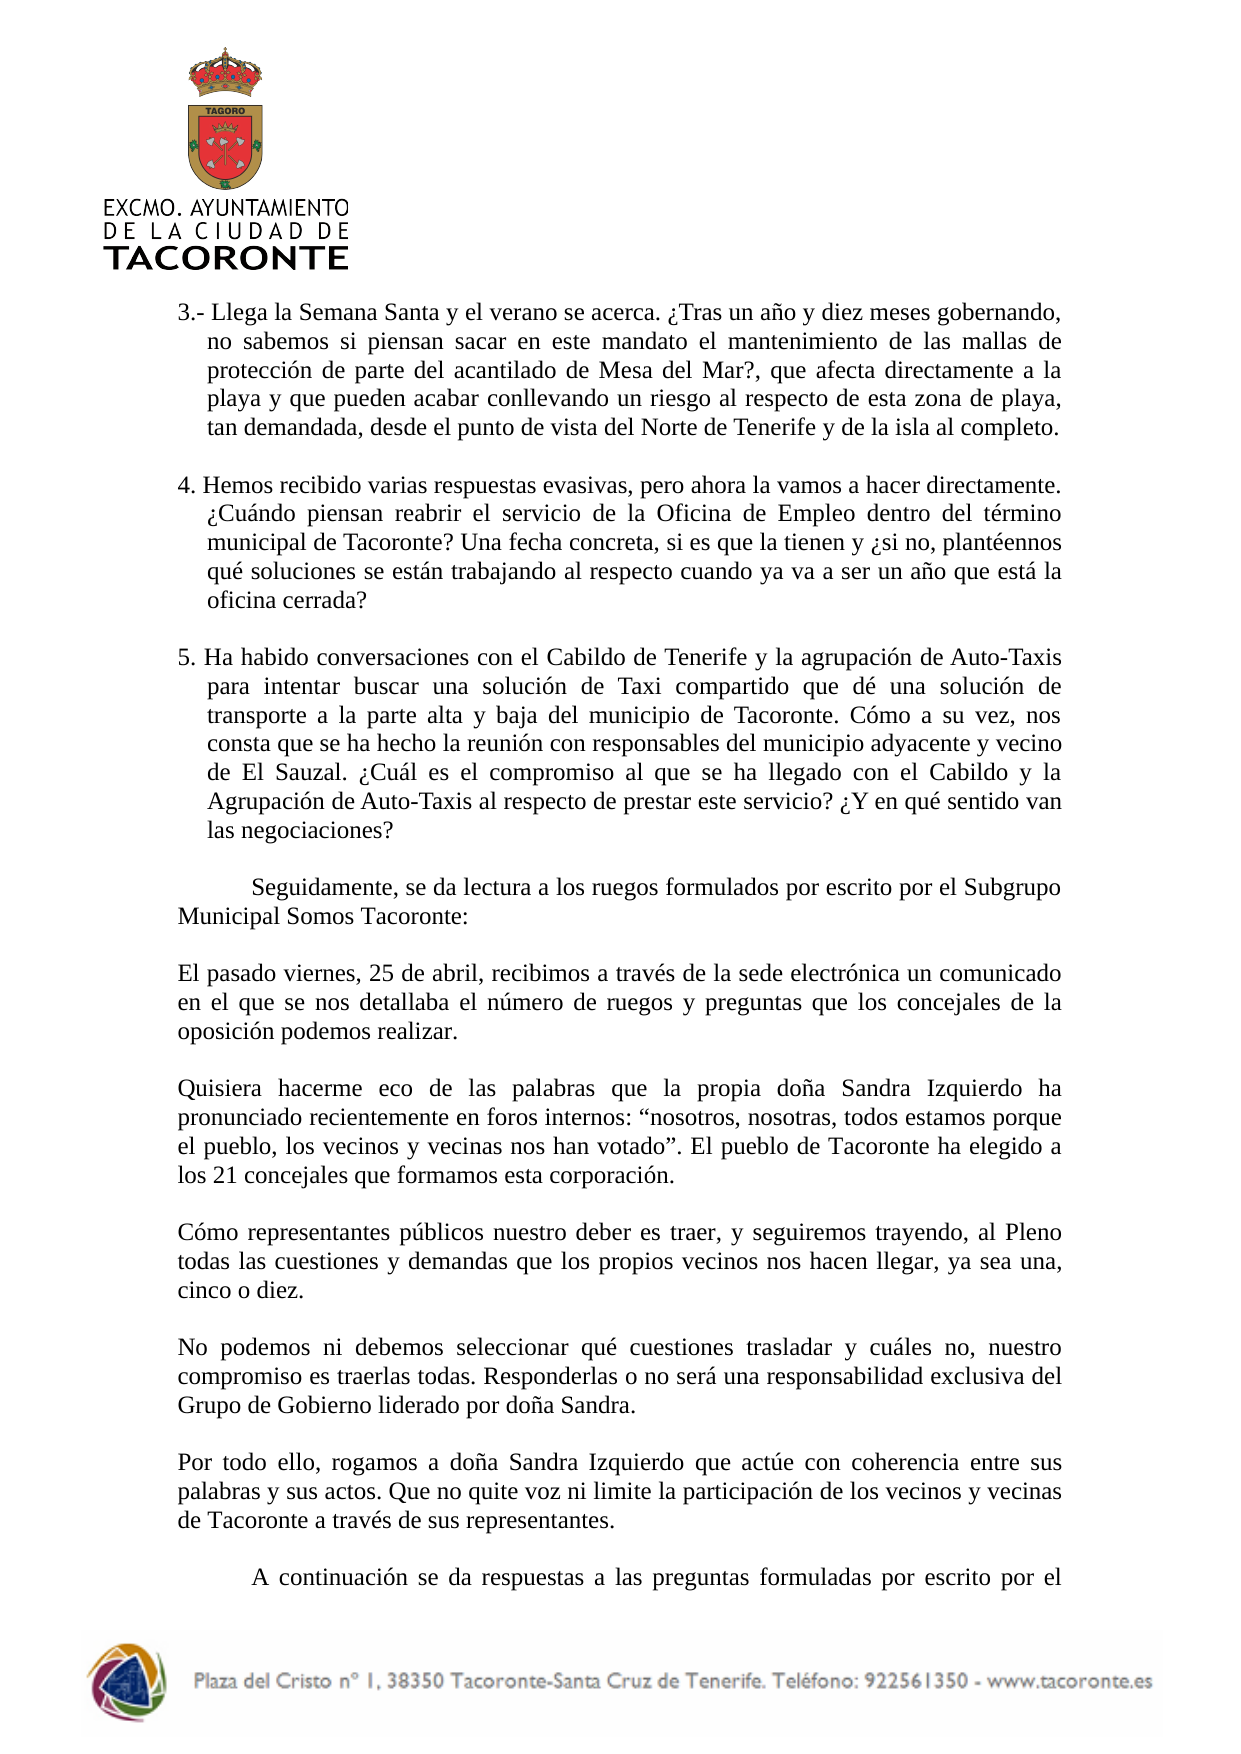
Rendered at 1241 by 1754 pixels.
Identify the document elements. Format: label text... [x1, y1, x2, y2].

text Cómo representantes públicos nuestro deber es traer, y seguiremos trayendo, al Pleno todas las cuestiones y demandas que los propios vecinos nos hacen llegar, ya sea una, cinco o diez. [177, 1217, 1063, 1303]
picture [80, 1630, 1163, 1737]
text Seguidamente, se da lectura a los ruegos formulados por escrito por el Subgrupo Municipal Somos Tacoronte: [177, 872, 1063, 930]
text No podemos ni debemos seleccionar qué cuestiones trasladar y cuáles no, nuestro compromiso es traerlas todas. Responderlas o no será una responsabilidad exclusiva del Grupo de Gobierno liderado por doña Sandra. [177, 1332, 1063, 1418]
text 3.- Llega la Semana Santa y el verano se acerca. ¿Tras un año y diez meses gobernando, no sabemos si piensan sacar en este mandato el mantenimiento de las mallas de protección de parte del acantilado de Mesa del Mar?, que afecta directamente a la playa y que pueden acabar conllevando un riesgo al respecto de esta zona de playa, tan demandada, desde el punto de vista del Norte de Tenerife y de la isla al completo. [177, 297, 1063, 441]
text Por todo ello, rogamos a doña Sandra Izquierdo que actúe con coherencia entre sus palabras y sus actos. Que no quite voz ni limite la participación de los vecinos y vecinas de Tacoronte a través de sus representantes. [177, 1447, 1063, 1533]
text El pasado viernes, 25 de abril, recibimos a través de la sede electrónica un comunicado en el que se nos detallaba el número de ruegos y preguntas que los concejales de la oposición podemos realizar. [177, 958, 1063, 1045]
text 5. Ha habido conversaciones con el Cabildo de Tenerife y la agrupación de Auto-Taxis para intentar buscar una solución de Taxi compartido que dé una solución de transporte a la parte alta y baja del municipio de Tacoronte. Cómo a su vez, nos consta que se ha hecho la reunión con responsables del municipio adyacente y vecino de El Sauzal. ¿Cuál es el compromiso al que se ha llegado con el Cabildo y la Agrupación de Auto-Taxis al respecto de prestar este servicio? ¿Y en qué sentido van las negociaciones? [177, 642, 1063, 843]
text 4. Hemos recibido varias respuestas evasivas, pero ahora la vamos a hacer directamente. ¿Cuándo piensan reabrir el servicio de la Oficina de Empleo dentro del término municipal de Tacoronte? Una fecha concreta, si es que la tienen y ¿si no, plantéennos qué soluciones se están trabajando al respecto cuando ya va a ser un año que está la oficina cerrada? [177, 470, 1063, 613]
text A continuación se da respuestas a las preguntas formuladas por escrito por el [177, 1562, 1063, 1591]
text Quisiera hacerme eco de las palabras que la propia doña Sandra Izquierdo ha pronunciado recientemente en foros internos: “nosotros, nosotras, todos estamos porque el pueblo, los vecinos y vecinas nos han votado”. El pueblo de Tacoronte ha elegido a los 21 concejales que formamos esta corporación. [177, 1073, 1063, 1188]
picture [103, 47, 348, 270]
